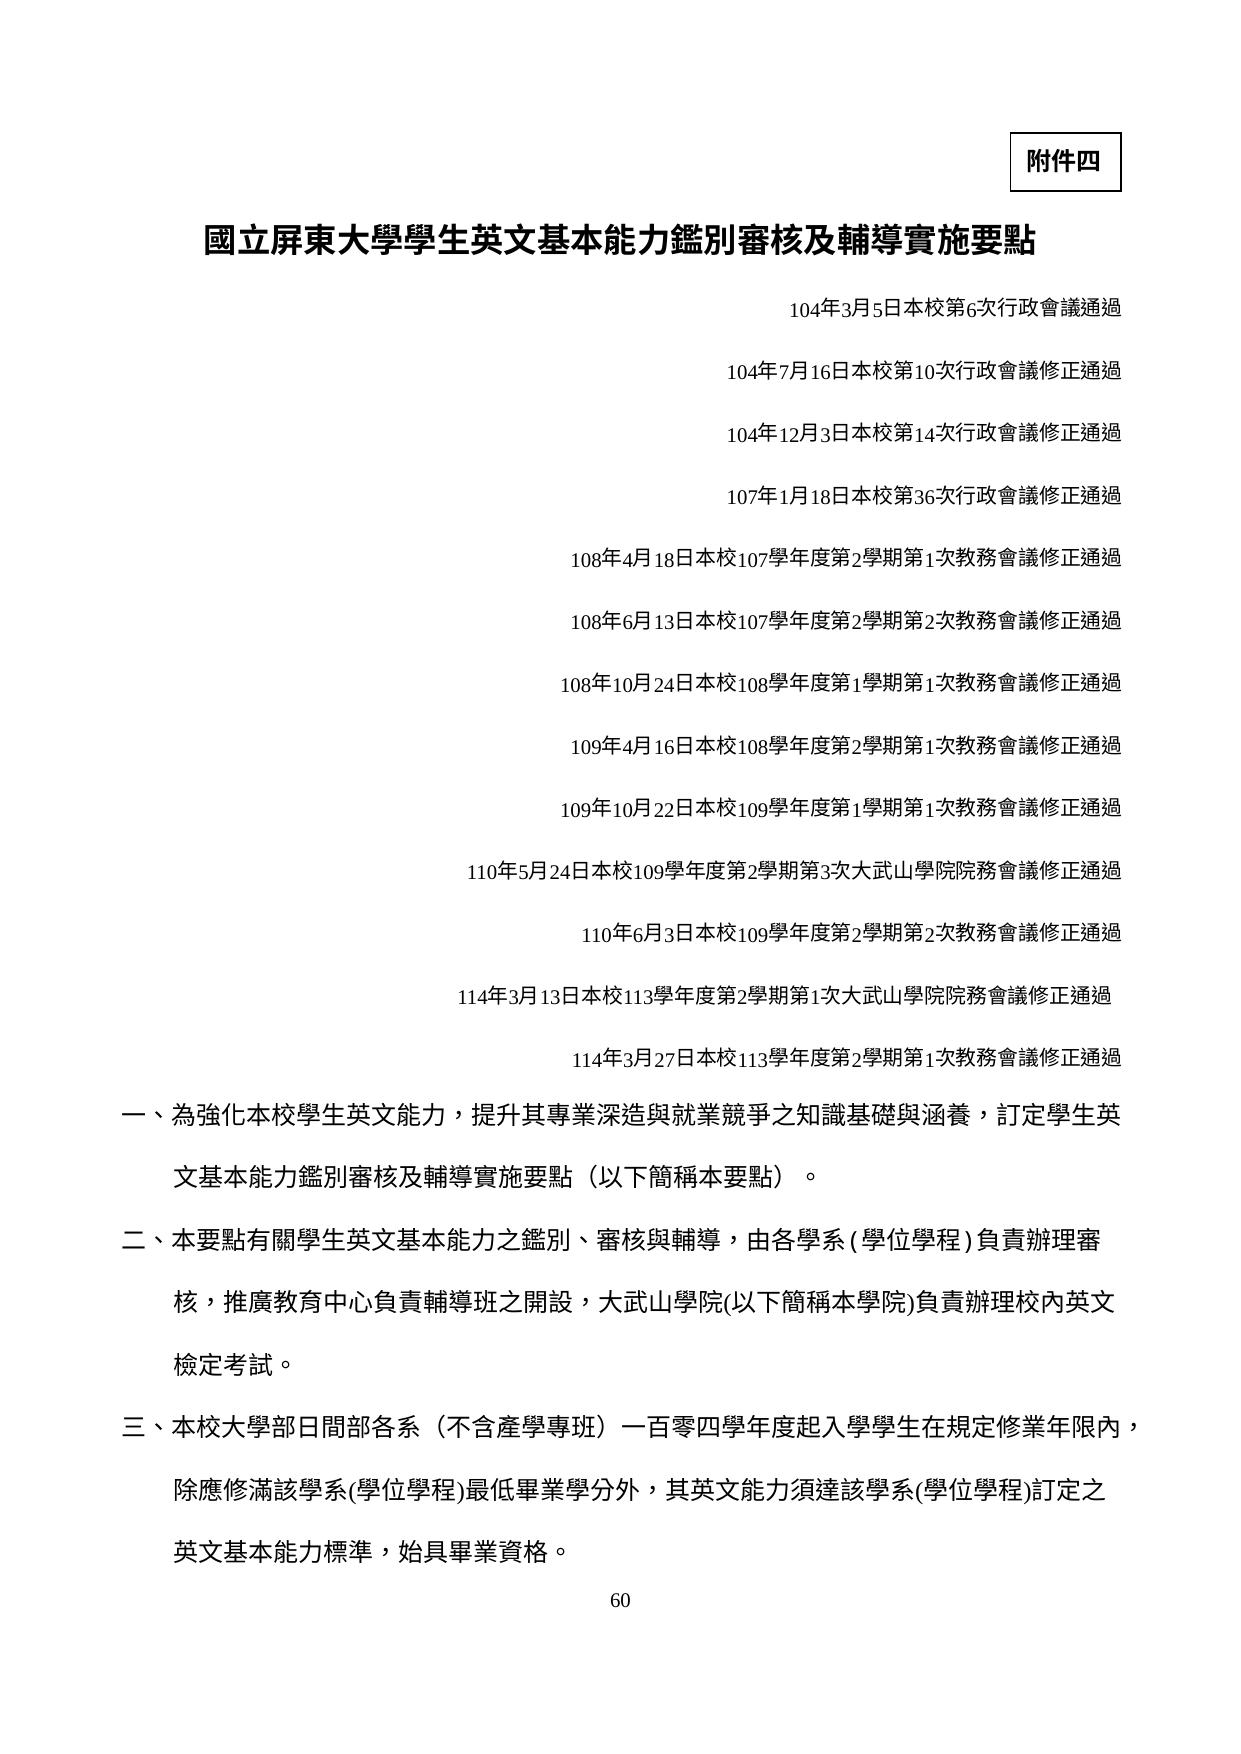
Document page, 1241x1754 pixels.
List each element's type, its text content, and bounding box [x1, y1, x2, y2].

text 108年10月24日本校108學年度第1學期第1次教務會議修正通過 [118, 634, 1122, 697]
text 109年4月16日本校108學年度第2學期第1次教務會議修正通過 [118, 697, 1122, 759]
text 114年3月13日本校113學年度第2學期第1次大武山學院院務會議修正通過 [118, 947, 1122, 1009]
text 108年4月18日本校107學年度第2學期第1次教務會議修正通過 [118, 509, 1122, 572]
text 110年6月3日本校109學年度第2學期第2次教務會議修正通過 [118, 884, 1122, 947]
subtitle 國立屏東大學學生英文基本能力鑑別審核及輔導實施要點 [118, 197, 1122, 259]
text 104年3月5日本校第6次行政會議通過 [118, 259, 1122, 322]
text 二、本要點有關學生英文基本能力之鑑別、審核與輔導，由各學系(學位學程)負責辦理審核，推廣教育中心負責輔導班之開設，大武山學院(以下簡稱本學院)負責辦理校內英文檢定考試。 [121, 1197, 1122, 1384]
text 109年10月22日本校109學年度第1學期第1次教務會議修正通過 [118, 759, 1122, 822]
text 108年6月13日本校107學年度第2學期第2次教務會議修正通過 [118, 572, 1122, 634]
text 114年3月27日本校113學年度第2學期第1次教務會議修正通過 [118, 1009, 1122, 1072]
text 附件四 [1026, 141, 1106, 177]
text 三、本校大學部日間部各系（不含產學專班）一百零四學年度起入學學生在規定修業年限內，除應修滿該學系(學位學程)最低畢業學分外，其英文能力須達該學系(學位學程)訂定之英文基本能力標準，始具畢業資格。 [121, 1384, 1122, 1572]
text 110年5月24日本校109學年度第2學期第3次大武山學院院務會議修正通過 [118, 822, 1122, 884]
text 104年12月3日本校第14次行政會議修正通過 [118, 384, 1122, 447]
text 104年7月16日本校第10次行政會議修正通過 [118, 322, 1122, 384]
text 一、為強化本校學生英文能力，提升其專業深造與就業競爭之知識基礎與涵養，訂定學生英文基本能力鑑別審核及輔導實施要點（以下簡稱本要點）。 [121, 1072, 1122, 1197]
text 107年1月18日本校第36次行政會議修正通過 [118, 447, 1122, 509]
